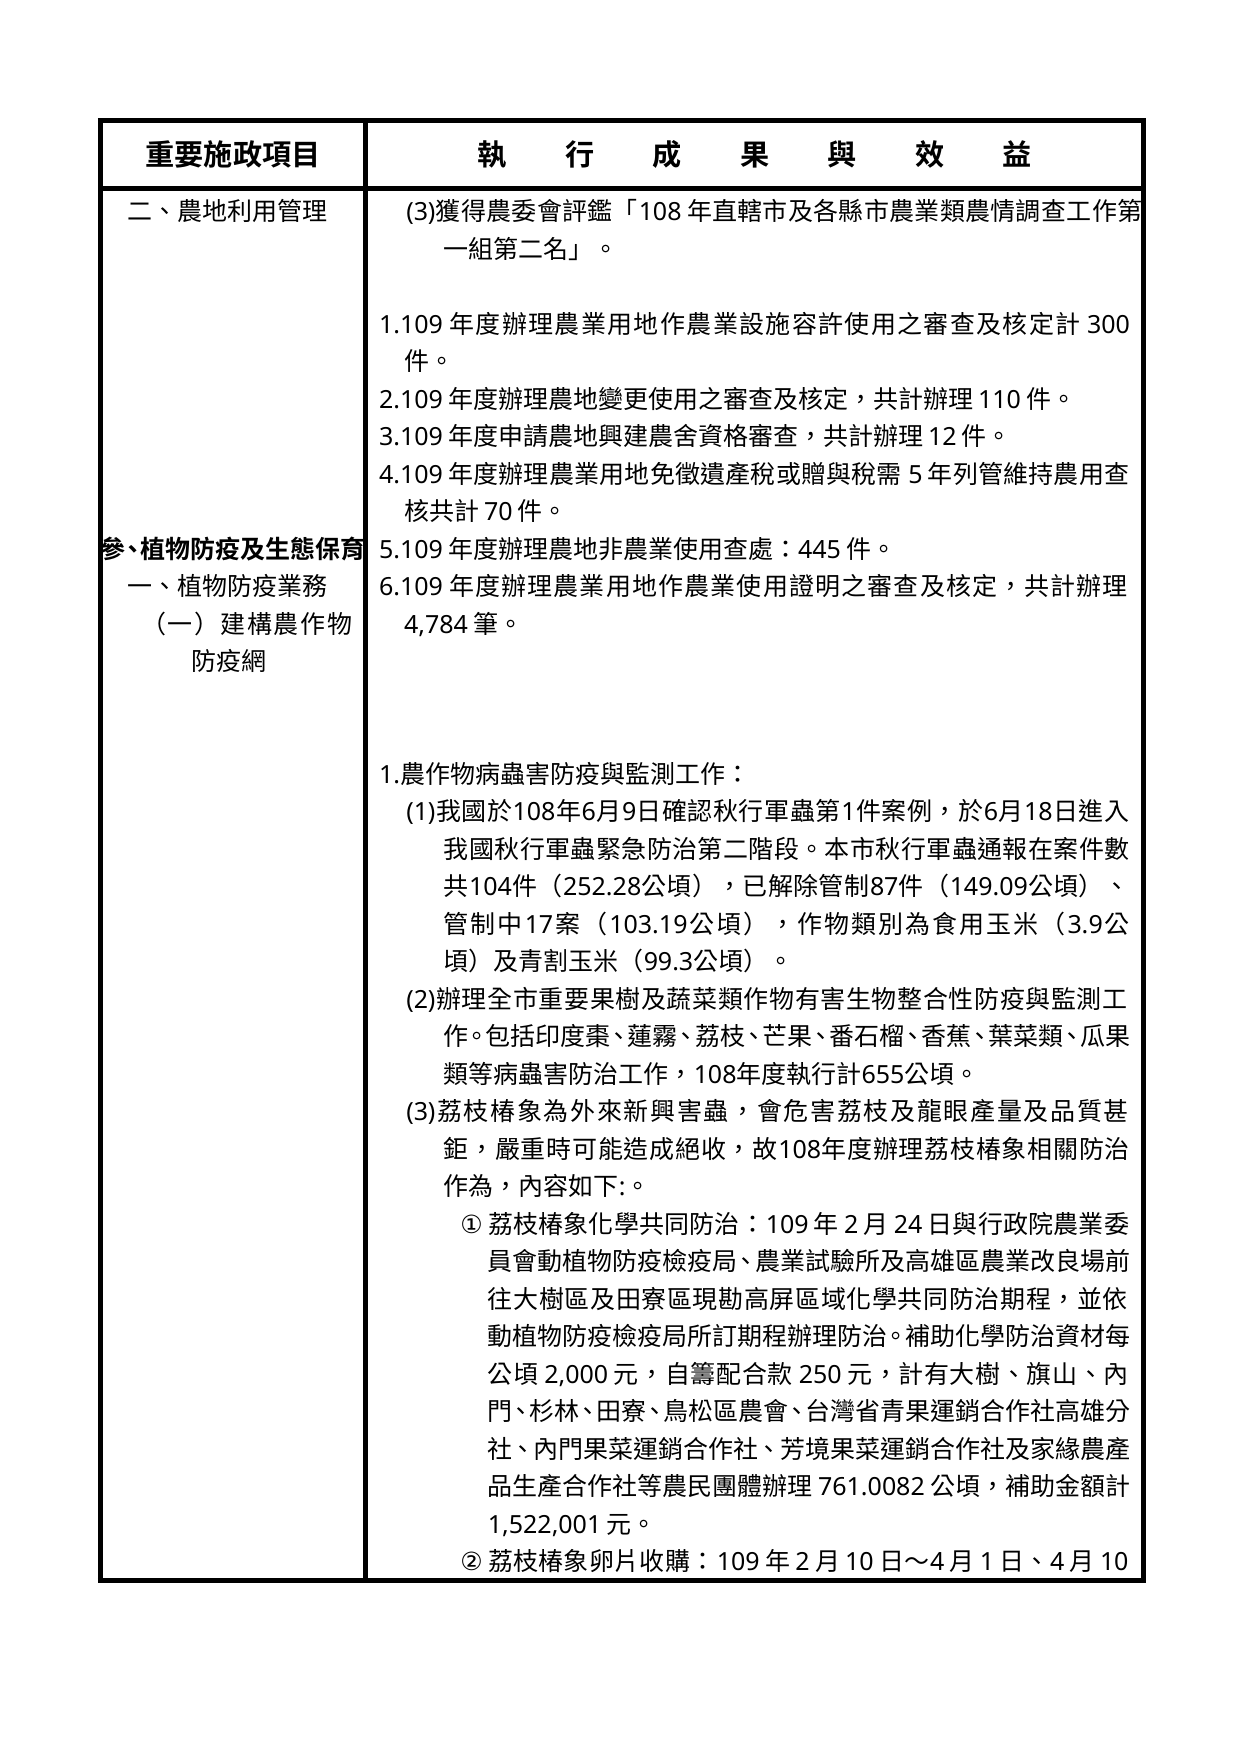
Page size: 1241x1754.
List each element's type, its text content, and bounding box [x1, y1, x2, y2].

table_header 執 行 成 果 與 效 益 [368, 123, 1141, 186]
table_cell 壹、農產行銷輔導 一、農產運銷 (一)因應新冠肺炎衝擊，推出產業紓困措施 (二)輔導農民團體建立國產水果品牌，實施農產品共同運銷措施，提升運銷效率及市場競爭力。 (三)水果花卉產銷失衡調節業務 (四)農產加工研發及包裝設計建立品牌 二、開拓農產品行銷通路 (一)農產品海外行銷 (二)國際食品展業務 (二)國內市場行銷、推廣活動 (三)推動健康有機農業 貳、農務管理 一、農業生產管理 二、農地利用管理 參、植物防疫及生態保育 一、植物防疫業務 （一）建構農作物防疫網 (二)推動安全農產品驗證標章 (三)推動安全農業 (四)琉璃蟻防治宣導 二、生態保育業務 (一)生態維護與管理 (二)受保護樹木及特定紀念樹木保護 (三)野生動物保育 (四)林業輔導 (五)深水苗圃育苗 (六)捕蜂 (七)臺灣蛺蠓防治宣導 肆、畜牧行政 一、畜牧場登記與管理 二、養豬頭數調查及畜禽動態調查業務 三、飼料管理與市售畜禽產品標章查核 四、家畜家禽屠宰場輔導與管理 五、辦理家禽生產與輔導 六、辦理養豬生產與輔導 七、辦理養牛生產與輔導 八、辦理養羊、鹿生產與輔導 九、畜牧場污染防治 十、畜產品推廣與輔導 陸、農村建設與發展 一、推動農村再生，再造富麗農村 二、休閒農業推展 三、農路養護暨改善 柒、農民組織與福利 一、農民組織輔導 (一)健全農會，並強化農會功能 (二)辦理合作事業輔導，強化農業性合作社場功能 (三)積極輔導農業性產銷班運作 二、農民福利及推廣業務 三、提升農業軟實力 四、農業吉祥物高通通行銷推廣 五、型農大聯盟品牌整合行銷推廣 六、農業人力活化 捌、動物防疫及保護 一、動物疾病檢驗 辦理動物（家畜、家禽與水產動物）疾病之檢驗、鑑定及防疫輔導 二、獸醫行政管理 (一)維護動物用藥品安全及保障合法業者權益 (二)畜產品藥物殘留檢測監控 (三)獸醫師管理 三、動物防疫 (一)偶蹄類動物疫病防治工作 (二)結核病及布氏桿菌病清除工作 (三)建立動物疾病預警機制，持續進行採樣及血清抗體檢測監控 (四)狂犬病防治工作 (五)辦理防疫宣導講習 四、動物保護 (一)動物保護宣導教育活動 (二)動物保護稽查及民眾案件之處理 (三)推動犬貓絕育工作 (四)加強寵物源頭管理 五、動物收容管理 (一)流浪犬(貓)捕捉與處理 (二)流浪犬(貓)認領養 (三)其他 [103, 191, 363, 1578]
table_cell 1.公告辦理「高雄市學校午餐採用高雄鳳梨獎勵實施計畫」 因應疫情對果品外銷之衝擊，農業局推動「高雄市學校午餐採用高雄鳳梨獎勵實施計畫」，每學期最低食用鳳梨量達250公斤且食用次數4次以上之學校，可獲得1萬元獎勵案，本計畫總計申請鳳梨獎勵計畫之學校計42間，鳳梨食用總量達3萬1,028公斤。 2.公告辦理外銷獎勵措施 (1)公告高雄市蜜棗外銷獎勵措施(收購本市轄內蜜棗達55元/公斤以上者，獎勵金為收購金額20%(獎勵農民集運費10%、貿易商國外促銷費用10%)及農民團體行政勞務費每公斤2元)鼓勵採購本市蜜棗外銷，共計補助80公噸金額為210萬元。 (2)公告高雄市玉荷包外銷獎勵措施，收購本市轄內玉荷包達80元/公斤以上者，獎勵金為收購金額12~21%(獎勵農民集運費10%、貿易商空運國外促銷費用11%、海運2%)及農民團體行政勞務費每公斤1元，鼓勵採購本市玉荷包外銷，總計辦理74.1公噸，總補助金額為218萬元。 (3)公告高雄市火鶴花外銷獎勵措施，獎勵金為每枝2元(獎勵農民集運費1元、貿易商國外促銷費用1元)鼓勵採購本市火鶴花外銷，總補助數量為878,821枝，補助金額共1,757,642元。 3.公告辦理運費補助計畫 (1)為提升國內鳳梨消費量，鼓勵農民團體及縣市政府辦理團購大訂單，本府向農糧署提報計畫，補助本市轄下農會或合作社直售鳳梨於一般消費者之運費，運費補助為5元/公斤，總計補助30噸，補助運費總計15萬元，創造逾180萬銷售額。 (2)為鼓勵農民團體發展農產直售模式，並協助產銷調節，本府公告辦理香蕉銷售運費補助計畫，補助本市轄下農會或合作社直售香蕉於一般消費者之運費，運費補助為5元/公斤，總計補助50公噸，補助運費總計25萬元，創造逾150萬銷售額。 4.提送109年高雄市推動花卉產業振興計畫 該計畫經農糧署核定經費1,267萬元，農糧署補助1,104萬元，辦理大型花卉展示共6處、花卉推廣影片拍攝，並辦理校園花藝教學共765場次，參與學童21,450人，鼓勵民眾使用火鶴花花材，促進銷售。 5.推出企業香蕉團購專案 為解決轄內香蕉產量過剩、價格過低的問題，推出香蕉企業團購專案，主動為農民媒合企業團購香蕉，此專案售出本市香蕉計16萬3,290公斤，創造近500萬營業額。 6.公告辦理高雄市農產小型機動拓銷團費用補助計畫 因疫情影響，全球會展紛紛取消實體展覽，為降低無法參與實體展覽造成的商機損失，公告辦理「高雄市農產小型機動拓銷團費用補助計畫」，鼓勵轄內農民團體或曾配合農業局至海外參展之貿易商發展線上拓銷，並成功與多國買主進行洽談。 1.輔導轄內農民團體（農會、合作社場）辦理蔬菜、水果共同運銷，供應國內果菜批發市場，提升市場佔有率，推動水果共選共計增加運銷效率，使其達運銷經濟規模降低運銷成本。本市各農民團體109年1-12月水果共同運銷供應量44,423公噸，蔬菜共同運銷供應量19,478公噸。 2.除協助農民團體辦理共同運銷講習及觀摩外，本府農業局另補助購置選別、分級設備、輸送設備、包裝設備、冷藏設備及加工設備等，以提高本市農產品運銷品質，提高市場拍賣價格，增加農民收益。亦積極爭取中央補助轄內17家農民團體，補助項目包括冷凍∕藏庫、搬運車、衛生檢驗設備、自動包裝設備等，以強化運銷機能提升運銷效率，109年共向農糧署爭取補助2千441萬元，農業局配合款共123萬元。 輔導甲仙地區農會及六龜區農會辦理行政院農業委員會農糧署「南區青梅產銷輔導計畫」，於109年青梅產期以廠農契作模式進行收購，其中甲仙地區農會以每公斤30元之保證價格收購60公噸手採梅及每公斤18元之保證價格收購260公噸竿採梅，共計320公噸；六龜區農會則以每公斤16元之保證價格收購300公噸竿採梅，有效維持青梅價格，維護農民收益。另甲仙地區農會辦理「青梅DIY體驗活動」，透過活動行銷本轄青梅，提高青梅銷售量及果農收益。 109年度配合行政院農業委員會農糧署辦理採購加工計畫，依據其加工補助措施，公告徵求加工廠商採購本轄農產品，處理數量計鳳梨22萬3,027公斤、芭樂29萬9,170公斤、芒果7萬5,350公斤及香蕉8萬公斤，進而穩定本轄農產品產銷機制。 1.109年度本轄農民團體及農企業已取得清真驗證之食品共13項，除農業局高雄首選大崗山龍眼蜂蜜特/頭獎外，其他農民團體或農企業包含阿蓮區及蜂巢氏生物科技有限公司，產品項目包含蜂蜜、果乾、蜂產品等相關產品，並於109年9月9日假高雄市政府鳳山行政中心盛大舉辦「清真食品認證推廣教育訓練」，說明清真食品認證的相關資訊，加強業者對產製清真食品相關規定之認知，達到推廣清真食品驗證，提升清真食品品質，以提升高雄農產品的競爭力。 2.為增加本轄農產品多元價值，媒合本轄農民團體合作加工廠商，使用本轄在地食材製作玉荷包罐頭及木瓜罐頭，解決鮮果不耐儲存問題，延長農產品保存期限，另與加工廠合作青香蕉排骨湯，增加農產品多元性，擴展農產品市場商機。 3.輔導農民團體提升產品包裝設計，如阿蓮區農會-阿蓮庄蜜棗乾袋裝及禮盒、燕巢區農會-燕之巢芭樂禮盒及西施柚禮盒、六龜區農會-六龜山茶禮盒、大寮區農會-大寮高雄147米真空包系列、芳境果菜運銷合作社-外銷玉荷包禮盒等6項優質農產品，為產品增加附加價值。 4.辦理109年高雄市國產龍眼蜂蜜評鑑 由岡山區農會承辦，經召開籌備會議、受理報名、採樣封簽、送檢初評、複評等作業，依蜂蜜國家標準(CNS)及評鑑小組嚴格檢驗，計有岡山、阿蓮、田寮、大樹、內門5區養蜂產銷班班員共18人獲獎，獲獎評鑑蜜約1萬瓶，經由通過HACCP及ISO22000國際雙認證之本市阿蓮區農會農產品加工廠分裝後上市，以「高雄市評鑑蜜」品牌銷售。 1.果品外銷統計：109年果品外銷數量合計1萬1,659.5公噸，以鳳梨(6,950.1公噸)、香蕉(1,564.5公噸)為大宗，其餘為蓮霧(1,331.5公噸)、芭樂(1,434.9公噸)、蜜棗(134公噸)、玉荷包荔枝(89.1公噸)、金煌芒果(130.1公噸)及其他(25.3公噸)，主要外銷至大陸、日本、加拿大、新加坡、中東、美國、香港等地區。 2.花卉外銷統計：109年外銷火鶴花共計98.9萬枝，主要外銷國以日本為主。 3.為延續與新加坡、馬來西亞當地超市合作，本市109年於新馬共舉辦140場推廣活動，主要品項為芭樂、鳳梨，並首次嘗試外銷小番茄至新加坡。總計109年本市農產外銷星馬地區果品總計逾440公噸，上架超市包含新加坡NTUC FairPrice、昇菘超市及馬來西亞Aeon等當地大型超市。 4.11月於加拿大辦理農產品拓銷活動，並配合當地電商上架及促銷，本市辦理加拿大拓銷多年，芭樂、金煌芒果、紅龍果、蜜棗、蓮霧、野蓮及白玉苦瓜等蔬果在溫哥華當地已有相當知名度，已穩定上架的超市包括Price Smart Food、Urban Fare、H mart、Lucky Supermarket等，今年更首次與Buy-low Foods合作進行拓銷活動。109年高雄農產外銷加拿大總量854.07公噸，又以芭樂為大宗，成功提升高雄果品於國際市場的知名度、佔有率及整體競爭力。 儘管受疫情影響，國際會展紛紛取消實體展覽，本府農業局仍把握展出機會，努力開拓通路，總計109年參加大型展覽如下： 1.波灣國際食品展：2月16日至20日率團參加於杜拜舉辦之波灣國際食品展，拓展蜜棗、芭樂及紅龍果為主力，並首次加入紅豆加工品、青花菜乾、神祕果和玉荷包乾等品項力拼中東版圖，並將蜜棗及珍珠芭樂上架杜拜當地零售通路Aswaaq supermarket販售。 2.2020年高雄國際食品展：於109年10月22-25日假高雄展覽館舉辦，本市19家農民團體及農企業參展，共同行銷推廣本市農特產品，參展產品除代表性水果，尚有其他相關農加工品，如美濃147米、永安花生、甲仙薑黃橄欖、玉荷包銀耳露、各式果乾及蔬果脆片等，產品內容豐富，創造訂單金額近千萬元。 3.2020年台北國際食品展：於109年12月17-20日假南港展覽館舉辦，本市19家農民團體及農企業參展，共同行銷推廣本市農特產品，參展產品除代表性水果，鳳梨、木瓜、香蕉及紅龍果等鮮果外，尚有其他相關農加工品，如有機水果蒟蒻、甲仙薑黃爆米花、元榆牧場放牧雞、各式果乾及蔬果脆片等，產品內容豐富，創造訂單金額近千萬元。 1開辦高雄首選電商平台：因應迅速便利的網路購物風潮，本府農業局委託高雄市農會開辦營運「高雄首選電商平台」，於108年11月正式啟動，整合本市具生產追溯產品、CAS 優良農產品、產銷履歷或有機驗證及本市型農生產之農產品提供消費者選購，並將盈餘30%回饋公益，109年「高雄首選電商平台」累積營業額達1千萬元，其中本市鳳梨禮盒熱賣670箱，棗子禮盒販售2,519盒，玉荷包禮盒販售4,150箱。 2.由田寮區農會承辦2020高雄市大崗山龍眼蜂蜜文化節活動，結合岡山、阿蓮、田寮、橋頭、大樹、內門及杉林等7區農會及養蜂產銷班共同參與，8月22、23日假大崗山風景區如意公園舉行，透過農特產品展售及舞台表演之動、靜態活動行銷本市蜂產品。 3.推廣高雄在地食材，結合學校及消費者辦理食育計畫 (1)食農教育深入校園，至109年已擴及24所小學及幼兒園，合作方式包含協助教案撰寫，食農教育教材、教具製作以及媒合專業農夫老師至課堂協同教學等，今年度輔導12間國小及幼兒園，將在地食材融入教案教學。 (2)持續推動「綠色友善餐廳」品牌，結合大高雄餐廳業者共同響應使用本市當地食材製作料理，並與本市安全及有機蔬果生產業者、小農等直接採購餐廳食材，不僅增加在地食材使用量，減少碳足跡也注重衛生環保等友善環境的方式。109年度依據本市綠色友善餐廳評鑑制度至現場評鑑，共有45間餐廳業者通過綠色友善餐廳評鑑。 (3)持續推廣在地食材，辦理有機農產宣導活動、推廣在地食材料理包，辦理在地食材餐會及小小廚師夏令營活動，針對不同族群設計客製化的體驗內容，讓民眾更加親近土地、認識本市在地食材。 (4)辦理“高雄大地廚房”及“高雄田園饗宴” 活動推廣在地食材，足跡遍布茂林、杉林、桃源、燕巢、六龜與那瑪夏，帶民眾深度體驗與認識農村生態與當季料理，進而帶動農村經濟，提升農產業附加價值。 (5)發行「旬味」月刊共48期，帶領讀者深入農業生產，內容主要介紹高雄市「綠色友善餐廳」利用小農生產的當季食材烹調的佳餚，並延伸報導在地農業、地域風土、食材風貌、南方農友、農業創意、國外案例等相關資訊，為滿足不同族群閱讀習慣，採紙本、電子書並行，紙本於全台逾200個地點可免費索取。 1.輔導微風市集:積極推動在地安全食材，媒合在地餐飲等相關業者使用高雄生產的安全農產品，微風市集作為全台具指標性、南部最大的農學市集，堅持友善土地、地產地銷、直接跟農夫買的模式，集結來自高雄各地有機小農，目前市集據點計有長庚湖畔星光商場、鳳山婦幼館、新客家文化園區、蓮池潭物產館及高雄師範大學郵局門口等5處。 2.有機農產品及有機轉型期農產品檢查、檢驗：為保障有機農產品有機轉型期農產品消費者權益，維護有機農產品有機轉型期農產品之可信賴度，經年辦理轄內有機農產品有機轉型期農產品市售或田間檢查，109年共抽檢557件有機農產品有機轉型期農產品，含括農藥殘留檢驗、食品添加物檢驗及產品標示檢查，其中3件標示檢查不合格並已依據「有機農業促進法」規定函轉權管機關辦理。 1.對地綠色環境給付計畫 為配合農糧署活化休耕農地利用，除加強輔導農民契作具進口替代之穀類及雜糧等作物，並規劃適合本市具競爭力的短期農作物地區性特產計45項。本市109年休耕地活化種植地區性特產及轉契作面積達2,420公頃。 2.活化農地景觀作物專區計畫 配合農曆春節於美濃區、杉林區規劃冬裡作花海63公頃，有效帶動觀光人潮、增加地方休閒產業及農產品行銷收益。 3.有機農糧產品田間抽檢業務 109年度共完成田間抽檢30件，有效落實有機農業生產源頭管理。 4.農作物污染監測管制及損害查處業務 109年全年度共辦理農作物抽檢計25件，維護農產品生產安全與消費者食安權益。 5.辦理番石榴外銷契作獎勵計畫 辦理具外銷潛力果樹-番石榴契作，由高雄產地農民團體完成簽訂外銷供果園契作合約書，且供果園至少需具備一種農業性驗證標章，朝向發展環境友善農業，藉此提高高雄農產品知名度，進一步穩定農民收益。109年度外銷數量契作265公噸。 6.推動優良農地整合加值利用計畫 為維護優良農地資源，發展優勢產業，輔導美濃區農會成立雜糧及蔬菜農產業專區1,400公頃，藉由建立農業經營專區成為核心產業的安全生產基地，擴大經營規模及調整人力結構，跨領域整合創造產業與品牌行銷的加值效益。 7.輔導美濃區農會辦理2020「美濃白玉蘿蔔還有好豆季」產銷調節計畫，讓民眾及企業拔蘿蔔及採毛豆體驗活動，透過股東會認股方式，吸引近萬名遊客參加，不僅將白玉蘿蔔及好豆打造為美濃裡作特產，也活絡旗美地區的觀光產業。 8.舉辦109年「金鑽鳳梨、玉荷包荔枝品質果園評鑑」競賽 為建立農民友善栽培管理的觀念，由各區農會推薦參賽，受疫情影響，金鑽鳳梨及玉荷包荔枝共計20組報名參加，藉競賽方式將高雄市優質金鑽鳳梨、玉荷包荔枝推廣給消費者，以創造市場品牌口碑，穩定農民收益，並讓消費者能更加「健康、安全、安心」，達到消費者、生產者及環境永續三贏的目標。 9.輔導大寮區「日品有機米」參加2020精饌米獎榮獲臺灣有機米組季軍；美濃區巫璋貴農友及大寮區吳俊賢農友參加109年稻米達人冠軍賽分別獲得臺灣好米組亞軍及季軍。 稻米達人冠軍賽是行政院農業委員會農糧署為提高國產稻米競爭力，期待農民精進栽培管理並藉由競賽強化國人對於國產稻米的認同感，而精饌米獎是行政院農業委員會農糧署以銷售通路中的優質包裝米為對象，鼓勵業者加強品牌推廣及生產管理，以競賽方式讓消費端加深對國產優質米印象，提升國產稻米產業競爭力。在農業局輔導之下大寮區陳家成「日品有機米」獲得2020精饌米獎台灣有機米組亞軍，美濃區巫璋貴農友及大寮區吳俊賢農友分別獲得109年稻米達人冠軍賽臺灣好米組亞軍及季軍，讓全國看到高雄優質農產。 10.輔導辦理美濃橙蜜香番茄行銷推廣計畫 (1)透過評鑑競賽建立橙蜜香番茄品質分類及標準，鼓勵農友用心種植，增進消費者信心，擴大橙蜜香番茄知名度，塑造在地番茄品牌。 (2)橙蜜香多元行銷計畫結合美濃農村冬季裡作農產多樣性，搭配景觀作物花海，以帶動地方農產業觀光人潮。 11.於橋頭、美濃及杉林區輔導成立有機農業示範區 為加速本市有機農業發展，輔導成立有機農業專區，於橋頭設置「中崎有機農業專區」面積31.65公頃、美濃及杉林設置「有機示範專區」面積25.84公頃，並輔導成立「永齡杉林有機農業園區」面積57.62公頃，合計115.11公頃，藉由有機作物栽培，生產高品質、安全之蔬果，建立安全農業城市。 12.辦理國產有機質肥料及友善環境農業資材補助計畫 為改善農田地力，替代部份化學肥料，並鼓勵農民使用有機及友善環境資材，農業局109年補助國產有機質肥料1,302.9公頃、有機農業適用肥料70公頃及國產微生物肥料793.06公頃等各項肥料資材，補助面積逾2,166公頃，補助金額共2千170萬元，藉此提高肥料利用效率，並進一步導引農民減施化學肥料，以促進國內有機及友善環境發展。 13.農業天然災害查報及救助業務 (1)109年5月豪雨現金救助全市共核定11戶，救助面積18.13公頃，救助金額106萬2千元。 (2)109年0826西南氣流豪雨現金救助全市共核定215戶，救助面積165.17公頃，救助金額1,080萬1千元。 14.農情調查計畫 (1)109年農情業務，全年辦理裡作、一期作及二期作共三個期作，農作物種植面積調查，共計4,625項次農作物。 (2)109年每月辦理農作物生產預測，全年完成香蕉等317項次農作物產量預測。 (3)獲得農委會評鑑「108年直轄市及各縣市農業類農情調查工作第一組第二名」。 1.109年度辦理農業用地作農業設施容許使用之審查及核定計300件。 2.109年度辦理農地變更使用之審查及核定，共計辦理110件。 3.109年度申請農地興建農舍資格審查，共計辦理12件。 4.109年度辦理農業用地免徵遺產稅或贈與稅需5年列管維持農用查核共計70件。 5.109年度辦理農地非農業使用查處：445件。 6.109年度辦理農業用地作農業使用證明之審查及核定，共計辦理4,784筆。 1.農作物病蟲害防疫與監測工作： (1)我國於108年6月9日確認秋行軍蟲第1件案例，於6月18日進入我國秋行軍蟲緊急防治第二階段。本市秋行軍蟲通報在案件數共104件（252.28公頃），已解除管制87件（149.09公頃）、管制中17案（103.19公頃），作物類別為食用玉米（3.9公頃）及青割玉米（99.3公頃）。 (2)辦理全市重要果樹及蔬菜類作物有害生物整合性防疫與監測工作。包括印度棗、蓮霧、荔枝、芒果、番石榴、香蕉、葉菜類、瓜果類等病蟲害防治工作，108年度執行計655公頃。 (3)荔枝椿象為外來新興害蟲，會危害荔枝及龍眼產量及品質甚鉅，嚴重時可能造成絕收，故108年度辦理荔枝椿象相關防治作為，內容如下:。 ①荔枝椿象化學共同防治：109年2月24日與行政院農業委員會動植物防疫檢疫局、農業試驗所及高雄區農業改良場前往大樹區及田寮區現勘高屏區域化學共同防治期程，並依動植物防疫檢疫局所訂期程辦理防治。補助化學防治資材每公頃2,000元，自籌配合款250元，計有大樹、旗山、內門、杉林、田寮、鳥松區農會、台灣省青果運銷合作社高雄分社、內門果菜運銷合作社、芳境果菜運銷合作社及家緣農產品生產合作社等農民團體辦理761.0082公頃，補助金額計1,522,001元。 ②荔枝椿象卵片收購：109年2月10日～4月1日、4月10日～5月29日辦理收購，每片5元，收購地點為橋頭、仁武、路竹、六龜、大寮、鳥松、燕巢、美濃、阿蓮、岡山、田寮、內門、杉林、旗山、大樹及甲仙地區農會，共收購32萬3,093片。 ③荔枝椿象平腹小蜂防治：委託苗栗區農業改良場提供本市101萬1,000隻平腹小蜂，釋放於本市廢耕園及有機園圃等。 2.109年高雄市辣椒(連續採收作物)技術服務團暨植物醫師培訓計畫工作：由嘉義大學、屏東科技大學、高雄區農業改良場、行政院農業委員會農業試驗所之植物病、蟲害、栽培及土壤肥料等專家學者組成技術服務團。提供農民專業技術指導，以加強田間栽培管理技術，降低病蟲害發生，提升農民產能與產值。同時協助培訓農業局聘用之實習植物醫師，加強實習植物醫師獨立診斷技術，提供在地農民更良好的病蟲害診斷品質。 3.導入植物醫師制度：聘用實習植物醫師2名派駐於本市美濃區農會，協助高雄市農民病蟲害診斷及提供安全用藥資訊，1名實習植物醫師派駐於農業局，協助植物病蟲害診斷鑑定及安全用藥諮詢服務。109年協助診斷案件513人次，輔導364.52公頃。 1.產銷履歷驗證標章：累計執行面積1,948公頃、農戶數1,640戶。主要農作物為玉荷包、紅豆、木瓜、鳳梨、番茄、印度棗等。 2.取得臺灣農產品生產追溯條碼（QR code）共4,135人。 3.全球良好農業規範(GLOBALG.A.P.)驗證：輔導高雄市阿蓮區農會(番石榴)、保證責任高雄市燕巢青隆果菜運銷合作社(番石榴)、保證責任高雄市加州果菜運銷合作社(青花菜、甘藍)、合豐農產品運銷合作社（木瓜）、保證責任高雄市芳境果菜運銷合作社（荔枝）及旗山果菜運銷合作社（香蕉）共6間農民團體取得此國際驗證。 1.辦理農藥管理與品質管制工作：本市農藥販賣業者共185家，舉辦農藥販賣業者複訓講習52場次，抽驗市售農藥76件，查驗其標示、成分及品質，針對偽劣農藥進行取締裁罰工作，以維護消費者權益及健康。 2.安全蔬果田間農藥抽檢及管制工作：辦理一般蔬菜、水果農藥殘留抽測及管制工作抽樣1,247件，不合格者依法辦理裁罰、追蹤教育及產品管制等管制工作。此外，輔導農會及合作社設置「蔬果農藥殘留生化檢驗站」共16站，辦理轄內供貨農產品之農藥殘留生化檢驗共24,187件，辦理農民安全用藥教育達53場次3,621人次。 3.校園營養午餐食材農藥殘留抽檢及管制工作：109年上半年學校聯合訪視稽查因應「嚴重特殊傳染性肺炎(COVID-19)」疫情，校園進出管制，為降低人員進出，教育局調整由學校支援區營養師個別到校訪視辦理，農業局持續至學校午餐食材供應商抽驗學校營養午餐蔬果179件；109年下半年聯合稽查108所學校廚房、6家團膳業者，抽驗148件，全年度共抽驗327件，落實「食安五環」政策，確保國中小學童吃到來源明確、優質安全的國產農產品，提升學校午餐食材的品質與安全性。 防治餌劑放發布放：發放2萬1,040瓶琉璃蟻餌劑、1萬5,900個樹用餌站及5,450個家用餌站；六龜區公所自製液態餌劑1,000公升，美濃區公所自製液態餌劑30公升，並由各區公所輔導轄區民眾持續布放餌劑，以達滅除蟻窩內琉璃蟻之效果。 教育宣導：舉辦市民宣導會5場次；培訓本府各相關單位種子教師2場次。 網路及廣播宣傳：製作網路宣傳一頁卡、餌劑配製教學影片、璃蟻替代燈源影片、環境整理影片及婚飛期宣導錄音檔等向民眾進行宣導，相關防治資訊亦放置於農業局官網供民眾查詢，並由清潔隊及資源回收車廣播宣傳。 委託國立彰化師範大學辦理「109年度高雄市六龜區飛蟻危害調查與防治策略評估計畫」，調查六龜區、美濃區及周圍區域之飛蟻危害發生環境與發生原因，調查結果褐扁琉璃蟻為多蟻后社會性昆蟲、僅食用液態食物及具月光婚飛之特性，並研擬防治措施。 1.生物多樣性永續利用及推廣工作： (1)茂林區紫蝶谷生物多樣性保育計畫：僱用當地居民進行紫斑蝶棲地環境清潔整理及巡護（285人次），辦理2020-2021雙年賞蝶季開幕活動，約2,000人次參與。 (2)草鴞保育宣導與黑面琵鷺、鳳山丘陵過境猛禽調查計畫： ①草鴞宣導活動：完成7場校園、1場農會保育講座及3場戶外大型活動擺攤推廣，參與師生人數合計4,521人。 ②黑面琵鷺調查：茄萣濕地及永安濕地黑面琵鷺數量調查結果，以2月數量最多，約379隻，共計調查991隻次。 ③鳳山丘陵猛禽調查：記錄9種猛禽，總數量為12,836隻次，以灰面鵟鷹最多，赤腹鷹次之。 (3)外來種移除： ①外來種兩棲類移除及調查計畫：大樹區舊鐵橋人工濕地等地兩棲類調查，計記錄5科9種，共有238隻。於舊鐵橋溼地園區、大樹區果園、鳳山熱帶園藝試驗分所、大寮、仁武、燕巢總共移除亞洲錦蛙202隻、斑腿樹蛙36隻、斑腿樹蛙卵泡2個。辦理研習活動1場共計28人次參加。 ②高雄都會區外來綠鬣蜥族群現況調查與經營管理策略計畫：進行鳥松區、仁武、大寮、鳳山等地移除，計2541隻，與本府自行捕獲綠鬣蜥506隻，共計3,047隻。 ③移除高雄市都會公園區域、中都濕地、五甲公園、市立美術館、澄清湖園區、大寮墓區及高雄森林都會公園等地斑馬鳩28隻。 ④首度監測與移除高雄市區白腰鵲鴝，監測348隻，移除42隻。 ⑤移除銀合歡2公頃、小花蔓澤蘭14.155公頃、刺軸含羞草 3.5公頃、銀膠菊1公頃、香澤蘭6.655公頃，總面積約27.31公頃。 (4)生物多樣性保育教育宣導及研習：計宣導13場，計63,667人次。 2.里山倡議之實踐 「高雄市美濃里山輔導農民施行生態友善農法計畫」：於本市里山代表性區域之美濃區輔導17戶農田進行生物多樣性的生態基礎調查，並改變傳統農作，以對生態友善的農法，朝向里山倡議經營管理模式，並輔導11戶農友取得綠色保育標章，編製美濃里山友善農業介紹手冊。 3.高雄市楠梓仙溪國家重要濕地保育 (1)補助國立海洋生物博物館辦理「高雄市那瑪夏區楠梓仙溪野生動物保護區溪流生物監測計畫」，調查魚種共記錄有4科11種。對照85年的資源量本年度總資源量推估為144,232隻魚類成體，恢復比例為48.7%，恢復程度僅為一半。 (2)為確保楠梓仙溪(國家級)重要濕地天然滯洪功能，維護生物多樣性，促進濕地生態保育及明智利用；辦理內政部委辦楠梓仙溪重要濕地之規劃、經營管理、審查及處分作業，委託那瑪夏區公所聘僱2位巡護員辦理楠梓仙溪重要濕地夜間巡護2月至11月共10個月份，共巡護412人次；為巡護員舉辦1場關於魚種的研習；並對20位在地小朋友講解楠梓仙溪生物文化，另至那次蘭溪補充楠梓仙溪原生魚種進行生物復育。 (3)補助高雄醫學大學辦理「高雄市那瑪夏區楠梓仙溪野生動物保護區野鳥調查計畫」，鳥類棲地利用資料共收集到158筆，紅嘴黑鵯及綠繡眼最多，另發現超過百隻灰林鴿聚集在舊民權國小巨樟上吃果實，該處也是鳥類熱點之一，足見老樟樹之重要性。 (4)補助國立臺南大學辦理「高雄市那瑪夏區楠梓仙溪兩棲爬蟲類生態資源調查」調查發現6科20種兩棲類、2目10科25種爬蟲。其中數量多、分布廣的優勢物種為太田樹蛙、褐樹蛙、面天樹蛙、拉都希氏赤蛙、斯文豪氏赤蛙、斯文豪氏攀蜥、赤尾青竹絲、梭德氏赤蛙，棲地內爆發性生殖物種為史丹吉氏小雨蛙。 (5)補助高雄市那瑪夏區民權社區發展協會辦理「溪流生態系植物授粉昆蟲保育計畫」，為復育溪流生態系中的原生蜂，評估瑪雅部落周遭森林（座標23.239268，120.699146）為原生蜂的原生棲地，種植高士佛澤蘭、蝴蝶蘭、刺蔥、接骨木並移除大花咸豐草，營造適合原生蜂生存棲地。本計畫共擺放10箱原生蜂蜂箱，地點靠近社區方便師長帶學童認識原生蜂，亦靠近休閒農業區花季展區。 (6)委託德川國際旅行社股份有限公司辦理2場濕地權益關係人工作會議。 4.溪流保育 (1)國立海洋生物博物館承農業局補助公所款項，監測茂林濁口溪及拉庫斯二溪生態，共發現魚類4科9種，相較於108年的調查成果，少了中間鰍鮀及短吻紅斑吻鰕虎2種魚類的紀錄，採獲紀錄有3科4種，分別是長臂蝦科的粗糙沼蝦及大和沼蝦，匙指蝦科的大和米蝦及溪蟹科的蔡氏澤蟹。 (2)補助茂林區公所辦理茂林濁口溪巡護4月至10月共7個月份，共巡護147次；輔導多納巡守隊2次；溪流保育宣導共2次，共99人次參與。 5.自然保留區之經營維護管理： (1)辦理烏山頂泥火山地景自然保留區保育工作管理計畫，僱工2名於保留區入口處受理未事先申請入園民眾之申請，109年度進入保留區人數約39,750人；現場發放解說摺頁，加強保育宣導；即時勸導入園民眾之違規行為；每週進行乙次保留區域之清潔工作。 (2)補助援剿人文協會執行烏山頂泥火山地景自然保留區棲地管理維護教育訓練-認識烏山頂泥火山地景棲地植物資源及勤前講習1場8小時30人、辦理烏山頂泥火山環山步道及自然保留區棲地維護管理工作-社區手作步道107公尺；社區手作步道實務課程-步道戶外踏查實作8小時、保護區及自然地景宣導4場共7,666人次。 (3)補助高雄市台灣地理學會合作辦理烏山頂泥火山地景自然保留區地形變遷調查管理維護，以無人飛行載具監測泥火山體地形變化，於109年度完成修定109-118年管理維護計畫。 (4)委託國立中山大學辦理國立中山大學辦理「烏山頂泥火山地景自然保留區生物資源調查計畫」，完成哺乳類及昆蟲之資源監測調查。 6.國土綠網與地質公園推動業務 (1)辦理高雄泥岩惡地地質公園解說員訓練519人次、紮根解說員訓練20人次、假日解說533人次、阿公店水庫辦理假日駐點解說計 103人次。 (2)結合高雄泥岩惡地地質景點特色，舉辦地質公園夏令營2梯次，地質公園手作步道工作假期420人次，就地取材修復金采古道。辦理3梯次，80人次金采古道低碳旅遊。 (3)地質嘉年華及高雄泥岩地質公園配合宣導1,000人次。 (4)「108-109年度高雄泥岩惡地地質公園軟、硬體建置規劃案」：計畫期間完成1次工作坊；協辦4次班會；參與3次小隊長會議；7次專家顧問討論；自導式解說系統與牌誌基本設計；摺頁三款-大地故事、里山生態與人文傳奇。 (5)「高雄泥岩惡地地質公園解說員認證計畫」：共12個單位計133人報名40小時訓練課程，獲得地質公園初階解說員認證人數共90人。 (6)「高雄泥岩惡地地質公園馬頭山產業暨文化推廣行銷計畫」：馬頭山馬尿豆花及豆腐DIY教育訓練活動課程，共2場47人受訓，高雄泥岩惡地農特品產售活動共33攤位，約450人次參加；完成社區文化藝陣(下崁仔跳鼓陣)影音記錄文化薪傳。 (7)完成高雄泥岩惡地地質公園繪本研發與製作-金山地質及文史故事繪本。 1.受保護樹木依據「森林以外之樹木普查方法及受保護樹木認定標準」列管之樹木計8株。 2.特定紀念樹木依據「高雄市特定紀念樹木保護自治條例」列管之樹木計558株，並執行特定紀念樹木棲地環境改善、修剪、病蟲害防治計59株。 3.高雄市特定紀念樹木巡護志工工作報告2場次，參訓人數約109人次。 1.保育類野生動物登記飼養查核1家44隻；保育類野生動物產製品本市登記有案象牙1,671支、虎製品81件、犀牛角180,034公克，產製品異動2件。 2.辦理獼猴三不(不接觸、不餵食、不干擾)宣導業務，驅趕脫序獼猴166件，依據本市野生動物保育自治條例裁處餵食獼猴行為1件。 3.輔導農民架設電圍網防治獼猴共10件，辦理向農民推廣施作電圍網宣導會1場。 4.辦理動物救援、收容及野放共2,371次，委託本府觀光局壽山動物園野生動物收容中心進行保育類野生動物急救站營運計畫：共完成棄養無主及法院查緝沒入之保育類野生動物收容照顧80隻；保育類野生動物急救傷382隻；完成保育類野生動物野放52隻。 5.辦理獼猴志工隊教育工作會議2場。 1.獎勵造林推廣：為培育森林資源，加強輔導私人造林，就轄內山坡地及休耕平地配合林務局辦理各項獎勵造林宣導，鼓勵民眾參與獎勵造林，建立生態造林環境，達成減碳綠色生態城市之目標。已推動之造林面積：全民造林計畫149.36公頃（已停止新植申請）、獎勵輔導造林計畫面積74.5404公頃、平地造林計畫面積22.38公頃（已停止新植申請）。 2.林產產銷輔導：為振興人工林產業，提振山村經濟，促進林地利用，以永續林業循環經濟，109年度舉辦木竹材利用研習會5場次、林產產業觀摩研習3場次。 3.市有林地管理：本市經管市有非公用林地計503筆，面積271.238247公頃；市有公用林地7筆，面積99.7818公頃；國有林地121筆，面積14.055142公頃。 1.深水苗圃以培撫育造林苗木為主，推廣本市造林業務，總計提供機關團體、個人苗木數量約23,318株。 2.109年辦理「2020樂高雄植樹趣」：3月12日結合全市區公所辦理小樹苗贈送活動，總計發放22,800株。 109年共移除蜂及蜂巢4,834巢次；109年收取本市各消防分隊捕捉蛇類，並後送至屏東科技大學研究收容共495隻。 臺灣蛺蠓（小黑蚊）防治宣導工作：依「高雄市小黑蚊防治行動計畫」辦理，109年共宣導小黑蚊防治559場，共93,492人次。 為落實「畜牧法」有關畜牧場登記管理之規定事項，強化畜牧場登記管理制度，109年度辦理項目如下： 1.辦理畜牧登記及畜禽飼養登記，已完成登記場數為1,105場。 2.不定期稽查畜牧場是否有違法飼養之情事、畜牧場變更、畜牧場停業、歇業、復業、獸醫人員聘置情形、死廢畜禽處理方式，以維護畜禽產銷均衡及合法業者權益，截至109年12月31日止共稽查達1,454場次，完成變更登記32場。 1.辦理畜牧農情調查，掌握本市畜禽分布、經營概況、生產結構等變化情形，藉供釐訂生產計畫，調節產銷，促進禽產業發展等有關農業政策及學術研究之參考；分別於1、4、7、10月上旬辦理畜禽飼養戶數及在養頭數調查，另於5月底及11月底辦理養豬頭數調查。 2.依據最新一次調查結果，本市計飼養豬隻30萬3,596頭、牛隻7,759頭、羊隻1萬4,414頭、鹿939頭、雞498萬981隻、鴨10萬5,199隻、鵝10萬753隻。 1.為維護飼料安全，1-12月抽驗轄內畜牧場及飼料廠飼料檢驗黃麴毒素、一般藥物、農藥、重金屬及三聚氰胺等計147件。 2.執行市售CAS、有機及產銷履歷畜禽產品標章行政檢查工作，109年度檢查件數741件；並完成本市通過產銷履歷驗證之5場家畜經營業者行政檢查業務。 3.辦理學校午餐生鮮畜產食材查核與抽驗工作，109年度至本市128間學校及團膳業者進行生鮮畜產食材查核，抽驗件數91件。 4.加強進口及國產雞隻區隔之措施，辦理市售通路冷藏肉及解凍肉標示行政檢查及抽驗共22件。 1.為維護國人肉品屠宰衛生，遏止違法屠宰行為，須賡續執行違法屠宰行為查緝工作。 2.不定期前往各可疑處所巡查並召集本府違法屠宰聯合查緝小組辦理聯合查緝工作，109年度共執行128場次，與行政院農委會防檢局聯合查獲違法屠宰案件6件。 3.進行家畜禽合法屠宰及肉品屠宰衛生合格標誌宣導，辦理合格屠宰肉品宣導及家畜禽屠宰場行政管理作業。 1.輔導本市養雞協會及家禽品生產合作社協助轄下2場土雞畜牧場及5場蛋雞畜牧場通過產銷履歷驗證，有效提升本市家禽產業品質及形象。 2.輔導本市家禽品生產合作社辦理蛋雞事業研習會1場次。 3.輔導本市家禽品生產合作社及本市養雞協會辦理雞蛋溯源標示及使用一次性包材等相關政策及飼養管理宣導講習會共3場次，並配合會(社)員大會進行相關業務宣導。 4.辦理產銷履歷家禽畜牧場生產情形檢查1場次。輔導協助本市養雞畜牧場申請產銷履歷驗證前期作業，商請驗證單位專人到場訪視2場次。 5.配合農委會執行本市蛋雞場調查工作共104場次。 1.補助本市14班毛豬產銷班辦理班務運作及相關業務宣導。 2.輔導農會辦理毛豬共同運銷業務績優，田寮區農會榮獲108年度第2名。 3.輔導農會辦理豬隻死亡及運輸死亡保險業務，榮獲108年度直轄市及縣市政府理賠業務甲組第1名；保險業務競賽阿蓮、田寮、橋頭、內門、岡山、大寮區農會及高雄市農會均有獲獎。 4.輔導協助本市2場養豬畜牧場申請及通過產銷履歷驗證。 5.輔導本市養豬協會及田寮區農會辦理養豬產業振興發展及廢汙再利用等宣導教育講習4場次，並配合豬協會員大會進行相關業務宣導。 6.因應政府預告開放含萊克多巴胺豬肉進口，共進行10場養豬農民座談會，說明相關因應政策及聆聽本市豬農心聲與建議，並彙整意見提送農委會。 7.因應政府預告開放含萊克多巴胺豬肉進口，輔導養豬產業升級提升競爭力，於9-12月針對畜牧場防疫、環保及推廣國產豬肉三個面向推出協助方案，包括發給450場養豬場每場4桶價值6千元消毒劑、補助1豬1劑豬瘟疫苗共197場計176,488劑及每場1萬元除臭生物製劑計143場，並輔導辦理在地品牌豬肉推廣活動共9場次。 8.為推廣國產豬肉協助農委會推動由中央畜產會核發的臺灣豬證明標章，並請本市各區公所協助提供申請表單及收件服務，以方便本市自願性且符合資格業者申請，通過後藉該標章地圖便於民眾識別及就近消費，配合農委會進行國產豬肉整體宣傳行銷。 輔導酪農戶調製青貯料以降低生產成本，補助本市酪農產銷班調製青貯料所需香腸式青貯袋19條及大型青貯袋80個。 輔導農會辦理乳牛保險業務，榮獲108年度直轄市及縣市政府業務甲組第1名；保險業務競賽高雄市農會獲業務甲組第1名。 3.執行市售鮮乳產品的鮮乳標章查核，109年度共查驗3,098件。並配合農委會訪查轄內5家乳品工廠稽核鮮乳標章使用管理情形。 4.輔導本市1場乳牛畜牧場通過產銷履歷驗證。另輔導本市酪農戶乳牛乳量穩定提升，並獲選108年度高繁天噸乳牛，獲獎乳牛7頭，酪農戶4戶。 5.輔導橋頭區農會辦理酪農專業教育訓練講習會1場次。 6.配合農委會執行本市肉牛場耳標發放、牛籍相關調查及管理工作。 1.補助本市乳羊產銷班共同調製青貯料所需塑膠青貯圓筒12個，在夏季共同青貯，以供冬季使用。 2.輔導農會養羊產銷班辦理共同運銷業務及班務運作；並輔導農會辦理溯源制度、經營管理及品牌行銷等宣導講習會1場次。 3.於產茸季節協助本市養鹿協會發布新聞稿宣傳轄內優良鹿場，並協助規劃執行有線電視廣告託播，藉媒體露出提升本市養鹿產業知名度以促進銷售。 4.為協助養鹿產業減緩受新冠肺炎疫情影響之衝擊，配合農委會辦理養鹿產業自主行促銷及採茸獎勵補助作業，１歲以上公鹿每頭400元，共審核通過本市養鹿戶25戶，補助水鹿442頭。 5.輔導本市養鹿協會辦理飼養管理及防疫衛生等宣導講習會1場次。另輔導養鹿戶提升生產性能，參加109年全國鹿產茸重量比賽，本市獲獎水鹿12頭，養鹿戶7戶。 6.本市養鹿協會辦理109年度「台灣水鹿鹿茸比賽」，農業局特製發獎狀8紙，以肯定及鼓勵獲獎鹿農。 1.加強畜牧污染防治，並推動畜牧場源頭減廢，落實節能、節水及減碳，以建立畜牧場新形象及建立永續經營之生態環境。 2.109年補助畜牧場辦理購置第二次固液分離機、廢水處理曝氣機、廢水循環再利用設施、畜牧場省電燈具更換、畜牧場風扇系統加裝變頻器、除臭噴霧設施、養豬場傳統肉豬舍改建為節水密閉型、畜牧場高壓清洗設備及購置除臭生物製劑等計251埸，並輔導本市畜牧場改善臭味及廢水處理設施與運作計199場。 3.持續推廣果菜園農民施用畜禽糞堆肥:依農村社區源頭減廢計畫輔助轄內農民團體(如農會等)推廣果菜園農民使用畜禽糞堆肥800公噸。 4.109年度計畫推動9場畜牧場申請畜牧糞尿水施灌農作個案再利用申請；109年已辦理本市轄內養豬養牛畜牧場廢水施灌農作及沼液沼渣作農地肥份使用計45場次現地輔導。 1.建立品牌推動安全及在地特色畜禽品： (1)輔導本市產銷履歷及特色畜禽品建立品牌，並媒合於通路上架銷售或農民開設直營店舖，提供消費者選購在地安全畜禽品管道。 (2)輔導本市品牌畜禽產品參與展場行銷提升形象增加曝光度，或至假日小農市集展售，直接與消費者分享經營理念推廣產品。 (3)持續媒合本市品牌畜禽品與餐飲團膳及加工等業者合作或與活動結合，協助形象規劃及製作文宣品搭配相關資訊宣傳推廣。 2.輔導高雄首選及各優質畜禽品推廣行銷： (1)辦理認識標章國產優質肉蛋乳品宣導推廣活動共8場次。 (2)於農曆春節前伴手禮銷售旺季，進行社群平台粉絲專頁廣告及互動抽獎，增加觸及曝光以協助本市優質農畜產伴手禮推廣行銷。 (3)於農曆閏月及端午節前假台灣滷味博物館辦理在地好豬實在好味推廣活動，包括閏月豬腳表心意、高雄畜產DIY包肉粽體驗趣、品牌豬肉展示安心購等，藉應景食農體驗來行銷高雄在地品牌豬肉產品。 (4)於端午假期配合神農市集設置高雄品牌禽品主題專區，藉氛圍營造結合禽品推廣素材及宣傳短片播放，吸引民眾拍照及現場報名玩立蛋體驗反應極佳，提升宣導成效。 (5)假高雄物產館辦理高雄優質畜禽品料理趣味競賽1場次，藉烹飪實作及現場介紹與互動歡愉氛圍，強化產品印象推廣本市在地安全畜禽產品來融入日常生活料理。 (6)搭配中秋時節假高雄福華名品B1結合Homia超市辦理高雄揪夯畜產同樂會一起奔月趣活動，包括鹹豬肉綠豆椪DIY、畜產網美新樂園、畜產動腦小學堂等過關領好禮，藉食農體驗推廣高雄在地品牌畜禽產品及中秋伴手禮。 (7)輔導高雄市養豬協會結合中央畜產會參與2020高雄國際食品展，設置高雄好豬食在好味專區推廣行銷本市在地品牌豬肉產品。 (8)為鼓勵多選用國產豬肉來做料理，假高雄物產館辦理與豬共舞國產饗宴活動，主廚齊聚聯合獻藝將在地牧場直送的優質豬肉變化成美食小吃及特色料理，結合食農教育推廣在地食材。另配合本府觀光局假高雄漢來大飯店辦理決戰高雄肉燥飯爭霸賽-頒獎與全民制霸賽活動共同行銷國產豬。 (9)規劃高雄家禽產業宣傳短片，精選在地牧場實地拍攝，透過視覺影音呈現讓消費者了解高雄家禽產業現代化及友善飼養環境並認識高雄農民用心生產的安心禽品。另刊登本市家禽產銷履歷專題廣告，介紹通過驗證家禽畜牧場並宣傳本市品牌禽品增加曝光度。 (10)109年度配合各相關活動輔導本市畜牧團體辦理產銷履歷及品牌畜禽產品推廣展銷與DIY活動共35場次。 1.輔導農村社區擬定及核定農村再生計畫。核定計畫社區：美濃區廣林社區、燕巢區捆牛湖社區、杉林區杉林社區及大樹區無水寮社區，計4社區。 2.輔導已核定社區完成年度農村再生執行計畫，向行政院農業委員會水土保持局爭取3,413萬元經費補助，係25個社區協力執行75項年度計畫，進行生態保育、文化保存、景觀休憩空間營造與農業產業活化。 3.辦理農村再生培根計畫之課程培訓，以「農村再生」為目標，以培育在地人力為重點，強調社區居民的參與及共識，透過各階段培根課程，協助在地人自主引領社區營造，建立社區自我管理。完成內門區內南社區、甲仙區寶隆社區、阿蓮區峰山社區、旗山區廣福社區、美濃區福安社區、梓官區赤西社區、六龜區新寮社區、彌陀區彌陀社區及茂林區茂林社區等，共127小時培訓課程。 4.辦理區域資源整合根留農村活動，結合在地青年創意活化農村資源： (1)進擊的農村旅遊2.0實境解謎遊戲開發：透過傳統農村文化搭配青年團隊創新的遊戲方式，碰撞新火花，在合作過程中，不僅協會受益，同時由各種不同專長所組成的青年團隊，也有所收穫，依舊秉持著共好的核心，持續為農村發展盡一份心力。 (2)美濃百年水圳社區品牌活化再造：強化美濃水圳景點、下庄特色遊程規劃、整合社區發展協會及地方小農辦理水圳特色市集。 (3)圓富輕旅啟航行：隘堤咖啡館空間改善增設座位、辦理口隘庄第二屆泥巴節暨圓富輕旅規劃行銷。 (4)庄腳生活：開闢農村生態示範園區，農村小食堂，在地餐食活動。設立農村木工小學堂，精進木工技術，結合在地文創家，利用荔枝等農業廢資材開創新商品，體現農業經濟循環。 (5)活力大田青創深耕：活化大田社區室內空間營造半杯咖啡館，社區戶外小廣場設置「大田直販所」，由提案青年協助經營管銷與通路拓展，共創青年與社區雙方收益，並回饋社區公益統籌使用。 (6)找回小林人共築家鄉館舍活化與遊程推廣計畫：提升小林平埔族群文物館特色餐食及住宿服務與設施，以發展該館為一個整合小林社區、日光小林社區、小愛小林社區與鄰近區域相關資訊平台，包括地方特色、景點、農產品、文創商品、飲食、遊程等，讓更多人可以認識地方的發展與特色。 (7)遛龜趣：連結在地青創、青農及社區資源，帶動社區產業提升。 (8)食學玩買：運用藍染的工藝，營造空間美學，發展美濃客家的生活美學，推廣客家工藝與文化。發展出2款高雄農村特色的野餐便當，以白玉蘿蔔季及花海為意象，作為季節活動特色餐點。 (9)吃對石斑珍愛台灣：打開石斑魚的台灣內銷市場，辦理石斑魚副產品開發/醬包OEM、石斑魚鱗膠原蛋白粉研發/製作、一日漁夫遊程深化(教具(案)開發)、一日漁夫遊程執行。 (10)古農法、心技術：串聯大林社區鄰近場域與資源，共創社區遊程，創造社區價值。 1.輔導休閒農場完成籌設(計7家)： (1)美濃區桂花鄉休閒農場(施工中)。 (2)仁武區仁新休閒農場(施工中)。 (3)甲仙區甲仙之丘休閒農場（申請容許中）。 (4)杉林區永齡有機休閒農場（申請建照中）。 (5)小港區淨園休閒農場（申請建照中）。 (6)大樹區大樹休閒農場（申請容許中）。 (7)六龜區新威南側休閒農場（申請容許中）。 2.輔導農友種苗休閒農場、角宿休閒農場經營計畫書之變更。 3.輔導本市內門、美濃、六龜竹林、大樹、那瑪夏民生休閒農業區推展休閒農業發展計畫，合計經費682.9萬元。 4.會同建管、衛生、消防等單位辦理7處休閒農場聯合查核。 5.休閒農業媒宣： (1)於台北、高雄各參與旅展2場次及1場次，行銷本市休閒農業。 (2)改善休閒農業區主題網頁設計，擴增網站內容。 執行年度預算5,670萬元部分：農業局辦理22件農路維護工程，其施作範圍涵蓋本市旗山、美濃、杉林、內門、甲仙、田寮、燕巢、大樹、岡山、梓官…等區域，總施作長度(包含區公所零星農路)约14.49公里，擋土牆0.44公里。 1.辦理完成轄內農會總幹事遴選及各農會選舉補選相關作業。 2.109年輔導轄內27家農會依農會定期召開法定會議。 3.辦理各級農會109年度提撥基本用人費及計算最高設置員額業務。 4.為加強農會業務經營，完成27家農會年度考核成績評定。 5.為健全農會財務制度，會同財政局完成27家農會之財務監督。 6.辦理本市各級農會信用部業務講習會共1場、201人次。 7.辦理本市各級農會屆次改選工作研討會1場次。 1.農業性合作社場109年新設立8家，辦理變更登記40家，累計總數134家。 2.為健全農業性合作社場組織，於109年辦理轄內116家合作社場業務績效考核，考核甲等合作社場計14家。 3.輔導本市134家農業性合作社場之社務運作及財務管理，並完成14家合作社業務抽查工作。 4.辦理109年強化農業性合作社場功能補助計畫，核定補助計1家。 5.109年9月8日辦理「109年農業性合作社場教育訓練課程」。 1.辦理109年度產銷班新設立4班、農業產銷班166班次異動登記，辦理評鑑計80班。 2.現行登記有案產銷班截至109年度計402班(含畜產)，畜產類21班、農作類373班、養蜂8班。 3.109年度產銷班企業化及創新經營輔導計畫-企業化經營及工作坊輔導，本市共2班入圍並已進行輔導需求訪談。(旗山區果樹產銷班第63班、桃源區特用作物第5班)。 1.辦理本市老年農民福利津貼：編列預算撥付補助老年農民福利津貼。 2.辦理本市農民健康保險： (1)輔導本轄26間基層農會辦理農民健康保險年滿64歲4個月農保資格清查、戶籍異動、住址變更、勞農重複、入監服刑、長期旅居國外及其他專案等清查工作，保障實際從事農業農民權益。 (2)辦理本市各級農會保險業務教育訓練2場次。 (3)辦理本市持河川公地使用許可書申請參加農保之農民河川公地現地勘查。 (4)辦理本市各級農會申請辦理農健保業務使用地政資訊網路服務等相關業務。 3.加強宣導申請農民職業災害保險業務作業，農民職業災害保險自107年11月1日開辦，迄今(109年12月）本市共有17,001人投保，總投保率為20.26%。 4.因應新冠肺炎，農委會委託農會保險部辦理農民生活補貼申請，受理申請日期自今(109)年5月11日至6月30日止，至今(109年6月30日)共受理10,516件，共核定91,056件。 5.行政院農業委員會於110年1月1日開辦農民退休儲金，農業局協助農委會於109年辦理10場宣導說明會，並於109年9月30日辦理相關工作會議、109年12月4日辦理農民退休儲金管理系統教育訓練。 6.辦理108學年度第2學期及109學年度第1學期農漁民子女獎學金宣導及查察業務。 7.輔導農會辦理27家農會農民節活動，表彰著有勞績之農民，以資鼓勵。 1.農業六級產業化觀念養成及培育-型農培育課程： 以既有的農業培訓架構為基礎，針對青年農民加值規劃多元的實務訓練課程，激發青年農民的潛力，提升組織經營即戰力，並搭配議題推廣與行銷，重新塑造農業產業與農業從業人員的價值。 (1)初階班：訓練時數合計32小時，培訓人數39人。 (2)辦理農業六產化交流成長營：促進業者及跨領域業者相互認識交流，透過標竿企業案例觀摩與交流，傳遞成功案例經營經驗及優點，激發業者創意思維，發揮標竿學習之效果，同時也建立人脈網絡及提升跨業合作機會，開發新商機，共計辦理1梯次（2天1夜），共計培訓30人。 (3)菁英班：掌握實踐農業六級產業化之策略思維與實務技能，並作為歷年初階班結業學員回訓基地，跨界學員交流平台。突破以往進階班修課模式，由全程必修改為主題選修，109年共開4班，訓練時數合計42小時，培訓人數計177人次。 2.農業六級產業行銷推廣 (1)發行「型農本色」季刊，連結產地到餐桌，讓讀者瞭解農產品本身及應用於食品加工、觀光、休閒、餐飲等產業的多元樣貌，進而提升對農業產業的認同，促進消費與開啟跨產業合作交流契機，108年出版春夏秋冬4刊，截至109年12月已發行31期，每期發行量10,000本，同時發行電子版刊物。 (2)整合成立「型農大聯盟」臉書粉絲專頁（www.facebook.com/agripower2），推廣分享國內、外農業相關趨勢、農業相關課程、活動以及高雄型農參與之相關活動，同步刊登最新資訊與相關內容，截至109年12月擁有粉絲2萬6,196人次。 1.「高通通」無料授權創造附加價值 透過授權，被授權商可應用「高通通名稱及其專用圖檔」進行各項商品的設計開發、規劃主題活動或經營通路等多元應用。在不同產業的授權合作模式中，開拓出跨產業合作新模式，提升吉祥物代言城市行銷，推廣高雄農業品牌形象，累計完成授權52案。 2.以「高通通」為主題多元化行銷農業 跨局處配合政策代言或宣傳公益性活動，合作機關包含海洋局、高雄大遠百、創世基金會、弘道老人福利基金會等，成為吉祥物城市行銷的最佳範例，109年1~12月辦理農業品牌「高通通」推廣代言活動9場次。 1.型農大聯盟網頁推廣及維護管理：(1)型農本色刊物報導人物後續報導32則。(2)型農主要產品圖文資料更新20項。 2.以型農大聯盟品牌建立跨業合作新模式： 透過農產業、企業合作單位以及異業合作，延伸消費市場，讓型農大聯盟品牌曝光於不同領域，建立農業創意無限的新能量，109年辦理(1)「型農風格市集」企業展售1場次。(2)通路拓展3場次。(3)運用網路平台辦理品牌宣傳、團購共計10案。(4)與美食外送平台-foodpanda熊貓生鮮合作上架，型農大聯盟合作店家計8家店參與(17個集貨點)。(5)編纂型農大聯盟加工品型錄。(6)網路紅人線上直播推廣農產品2場次、社群平台品牌宣傳露出47則。(7)高雄首選電商平台設置型農專區，規劃宣傳活動2場次，型農產品累計上架54項。(8)型農大聯盟禮盒推廣媒合6案。 3.型農大聯盟LINE@生活圈活動推播及管理，活動辦理計29場次，截至12月已累計有3,373名成員加入群組。 1.成立農業技術團：109年持續配合行政院農業委員會於大樹區、六龜區及燕巢區辦理，今年再於美濃區新增1團，目前本市有4團，共120人投入農業工作，舒緩農業季節性缺工的問題，本年度至12月底累計農務派工23,880人次，舒緩農業季節性缺工的問題。 2.番石榴專業團：持續配合行政院農業委員會於燕巢區執行，共計20人投入番石榴產業相關工作，本年度至12月底累計農務派工4,946人次。 3.成立人力活化團：為有效運用各區人力，109年於本市12區成立「人力活化團」，活化農村既有勞動力，至12月底累計農務派工11,739人次。。 4.建置農務即時人力媒合平台：109年持續維運「好農無限+」Line@生活圈號召農民及鄰近農業區之大學生加入，媒合農務工作，截至12月已累計有6,979名成員加入群組，109年共協助約1,000人次農務工作。 5.輔導申請農業外勞相關政策： (1)台印青農實習計畫：印尼農業部為整體調整青農實習操作機制，安排全數期滿返國(9月17日離境) 第二梯次共計有3個單位提出申請(預計申請5位)，俟農委會審核後公布審查結果。 (2)外勞外展計畫：本市通過農委會審查共計5個單位（美濃區農會10位、茄萣區農會5位、加州果菜運銷合作社5位、燕巢青隆果菜運銷合作社5位、綠種子蔬果生產合作社5位），共計30位，至12月底止美濃區農會已引進泰國外籍移工9名。 1.受理牧場申請病性鑑定，進行檢驗確定發生疾病之病因，並輔導其防疫及治療方法，家畜禽共計受理154件。 2.受理水產養殖業者之病性鑑定申請，以確定引發魚蝦疾病之病因，並輔導其防疫措施；受理養殖業者購買魚蝦苗前之健康檢查，並特別針對高病原性之虹彩病毒及腦神經壞死病毒，以核酸檢驗方法進行檢驗，確定業者所購買魚苗之健康，以增加育成率，降低生產成本，期間共受理3,686件。提供養殖魚塭水質檢測服務，據以維護良好之養殖環境，增加魚隻抵抗力，計檢測25,424項次，配製簡易快速水質測定組供養殖業者使用共346套。上述病性鑑定之結果並經由電腦網路疫情系統傳輸至農委會，提供中央蒐集彙整地方疫情擬定全面防疫措施之依據。 3.辦理水產動物防疫講習2場參加134人次，提升水產動物飼養戶防疫與現場管理相關知識能力間接提升產值。 1.抽查市售動物用藥品標籤、仿單及品質，以維護動物用藥品安全及保障合法業者權益；計抽查動物用生物藥品查驗及核發合格封緘61批次共365,846張；市售動物用藥品抽驗計13件均合格。 2.辦理動物藥品宣導講習會3場161人次參加；藥品販賣業、飼料業者及牧場用藥查核246場次，行政裁罰11件，共裁處新台幣145萬元；GMP查廠5場次。 嚴格抽驗原料畜產品藥物殘留及輔導業者改善，動物保護處自行採樣送檢計246件，其中牛羊乳53件、雞鴨蛋61件、肉品132件；行政裁罰(含其他縣市及本市海洋局、衛生局移轉案8件)共計9件，其中蛋類2件、水產5件、雞肉1件、鵝肉1件，共裁處新台幣36萬元。 1.獸醫師(佐)執業執照核(補、換)發197件，本市現有執業獸醫師(佐)563人。 2.獸醫診療機構開業復業及變更登記23家，本市現有動物醫院247家。 1.推動豬瘟及口蹄疫撲滅工作，落實偶蹄類動物全面預防注射，除加強輔導豬場衛生管理建立豬場自衛防疫體系外，同時進行疫情訪視輔導落實預防注射，計訪視豬場445場次、輔導執行預防注射85萬2千15頭次；派員常駐本市4家肉品市場（鳳山、岡山、旗山及高雄）查核檢視上市豬隻免疫情形及健康狀況。 2.為配合臺、澎、馬地區申請成為口蹄疫非疫區政策，本市配合中央，偶蹄類動物自107年7月1日起停止施打口蹄疫疫苗。目前牧場動物血清檢測，無異常。 為清除草食動物之人畜共通傳染病及保障乳品衛生，牛隻部分結核共檢驗5,947頭，布氏桿菌病共1,240頭；羊隻部分結核病共檢驗3,675頭，布氏桿菌病共1,089頭；鹿隻部分結核病共檢驗578頭；檢驗結果皆為陰性。 1.執行重要豬病(豬瘟、口蹄疫)採樣監測7,976件。 2.高病原性禽流感主動監測採樣66場，1,272件（包含養雞場主動監測採檢、本市公共區域野鳥、寵物鳥店、輸出鳥場、動物園鳥禽等）。 1.為防範狂犬病之發生，即派員至各鄉鎮及私人流浪犬收容處所宣導並協助實施犬貓狂犬病預防注射。102年7月發生鼬獾狂犬病疫情起加強「山海聯防構築狂犬病防疫防火巷」，加強警急巡迴與偏鄉駐點施打狂犬病疫苗，成功將陽性病例圍堵於鼬獾自然生活區，未有疫情擴散。109年度公務獸醫師施打犬貓狂犬病疫苗19,245劑。 2.配合中央辦理狂犬病監測血清採樣63件、例行性腦組織採檢20件。 3.完成本市輸入動物追蹤檢疫（犬、貓）共計10頭。 為增進農民正確的疾病防疫知識及相關防疫之用藥規定，至各鄉鎮依動物別分別辦理防疫或政令宣導會，計辦理15場次，963人次參加。 1.辦理補助市民犬貓絕育、補助動保團體進行特定區域絕育、動物收容所動物絕育以及與本市獸醫師工辦理偏遠地區巡迴免費寵物絕育活動，共絕育犬貓8,710隻。 2.自行辦理及與「高雄市獸醫師公會」、「高雄縣獸醫師公會」、「中華民國飛盤協會」、「台灣飛盤狗協會」、「高雄縣流浪動物保育協會」、「台灣愛狗人協會」、「高雄市關懷流浪動物協會」、「高雄市寵物商業同業公會」、等團體合辦動物保護宣導寵物登記及流浪動物認養活動等活動計145場，約11,147人次參與。 1.受理檢舉動保稽查案件共1,424件(噪音擾鄰93件、影響環境衛生92件、疑似虐待動物122件、未辦理寵物登記28件、疏縱犬隻519件、非法寵物業21件、疑似棄養59件、疑似宰殺5件、疏於照護404件、違法使用捕獸鋏49件、其他30件)。 2.主動依動保法稽查案件10,926件(經濟動物人道屠宰18件、寵物晶片查核10,508件、實驗動物查核10件、捕獸鋏查核246次、其他144件)。特定寵物業查核1,461家次。 3.開立因違反動物保護法、本市動物保護自治條例及動物傳染病防治條例(犬貓未按時施打狂犬病疫苗)等行政處分書51件。 「壽山動物保護教育園區及燕巢動物保護關愛園區流浪犬貓認領養絕育手術」共執行2,278隻犬貓絕育；補助動物保護團體協助移除重點區域流浪犬隻辦理寵物登記及絕育2,959隻；補助本市市民寵物絕育2,302隻；偏遠地區巡迴絕育2,740隻合計完成10,988隻犬貓絕育。 1.推動晶片植入與寵物登記以加強源頭管理，犬、貓寵物登記新增27,590隻，自86年累計登記351,234隻。 2.核發特定寵物業許可證62件，現有合法特定寵物業者計346家 1.流浪狗捕捉3,220隻，受理民眾申請流浪狗捕捉案件數8,244件、急難救助案2,532件。 2.流浪貓捕捉597隻，受理民眾申請流浪貓捕捉案件數2,254件、急難救助案1,431件。 1.本市動物收容所流浪犬認領養共計2,540隻(其中動物保護教育園區1,117隻、燕巢動物保護關愛園區1,423隻)。 2.本市動物收容所流浪貓認領養共計769隻(其中動物保護教育園區719隻、燕巢動物保護關愛園區50隻)。 1.本市「動物收容及動物管制」業務獲109年度農委會全國評鑑特優。 2.本市「動物保護」業務獲109年度農委會全國評鑑優等及繁殖控制績效最佳獎。 3.本市「狂犬病防疫」業務獲108年度農委會動植物防疫檢疫局評鑑全國(第1組)第2名。 [368, 191, 1141, 1578]
table_header 重要施政項目 [103, 123, 363, 186]
